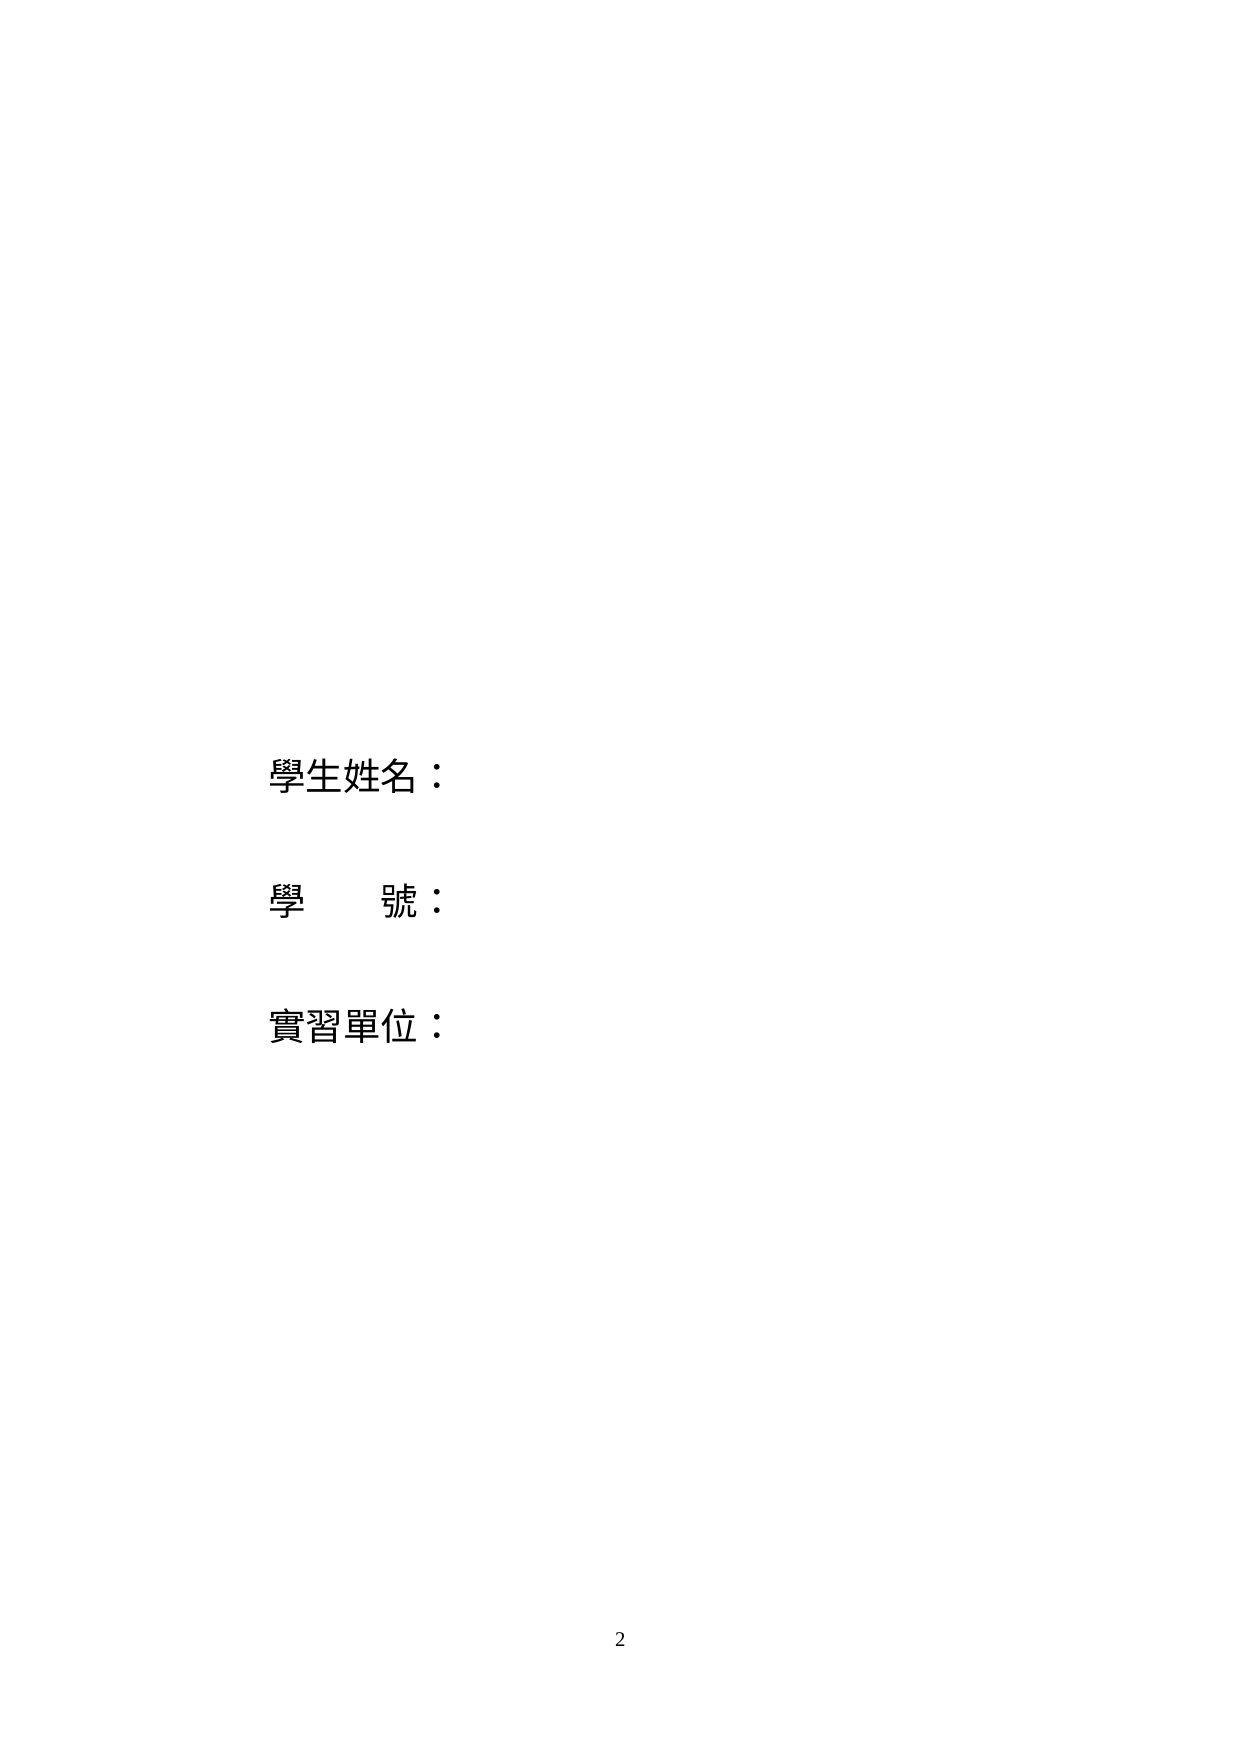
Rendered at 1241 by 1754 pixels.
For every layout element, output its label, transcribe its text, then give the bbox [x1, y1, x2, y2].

text 學 號： [118, 858, 1122, 920]
text 實習單位： [118, 983, 1122, 1045]
text 學生姓名： [118, 733, 1122, 795]
